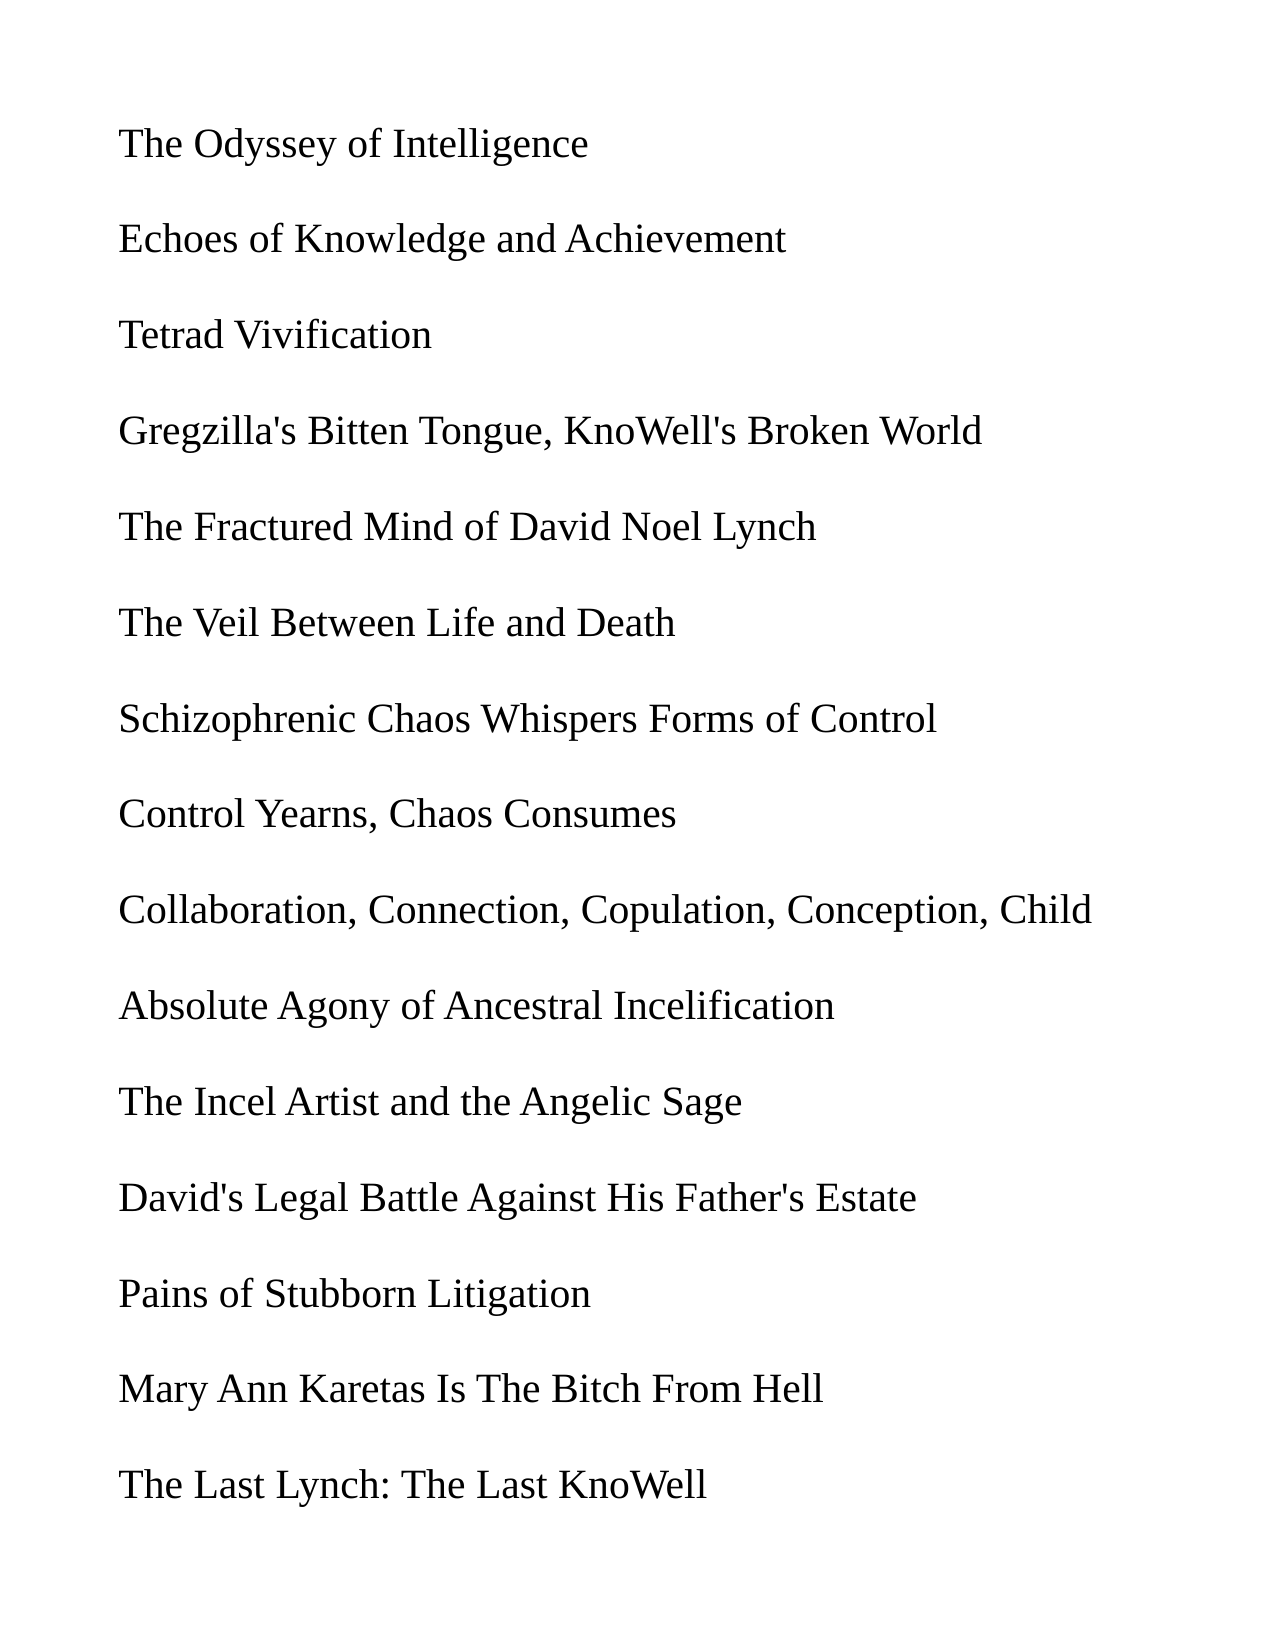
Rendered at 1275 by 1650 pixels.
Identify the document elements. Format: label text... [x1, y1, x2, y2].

text Mary Ann Karetas Is The Bitch From Hell [118, 1364, 1157, 1412]
text The Fractured Mind of David Noel Lynch [118, 501, 1157, 549]
text The Incel Artist and the Angelic Sage [118, 1076, 1157, 1124]
text Echoes of Knowledge and Achievement [118, 214, 1157, 262]
text Absolute Agony of Ancestral Incelification [118, 981, 1157, 1028]
text The Last Lynch: The Last KnoWell [118, 1460, 1157, 1508]
text Schizophrenic Chaos Whispers Forms of Control [118, 693, 1157, 741]
text Collaboration, Connection, Copulation, Conception, Child [118, 885, 1157, 933]
text Tetrad Vivification [118, 310, 1157, 358]
text The Odyssey of Intelligence [118, 118, 1157, 166]
text David's Legal Battle Against His Father's Estate [118, 1172, 1157, 1220]
text Pains of Stubborn Litigation [118, 1268, 1157, 1316]
text The Veil Between Life and Death [118, 597, 1157, 645]
text Gregzilla's Bitten Tongue, KnoWell's Broken World [118, 406, 1157, 453]
text Control Yearns, Chaos Consumes [118, 789, 1157, 837]
